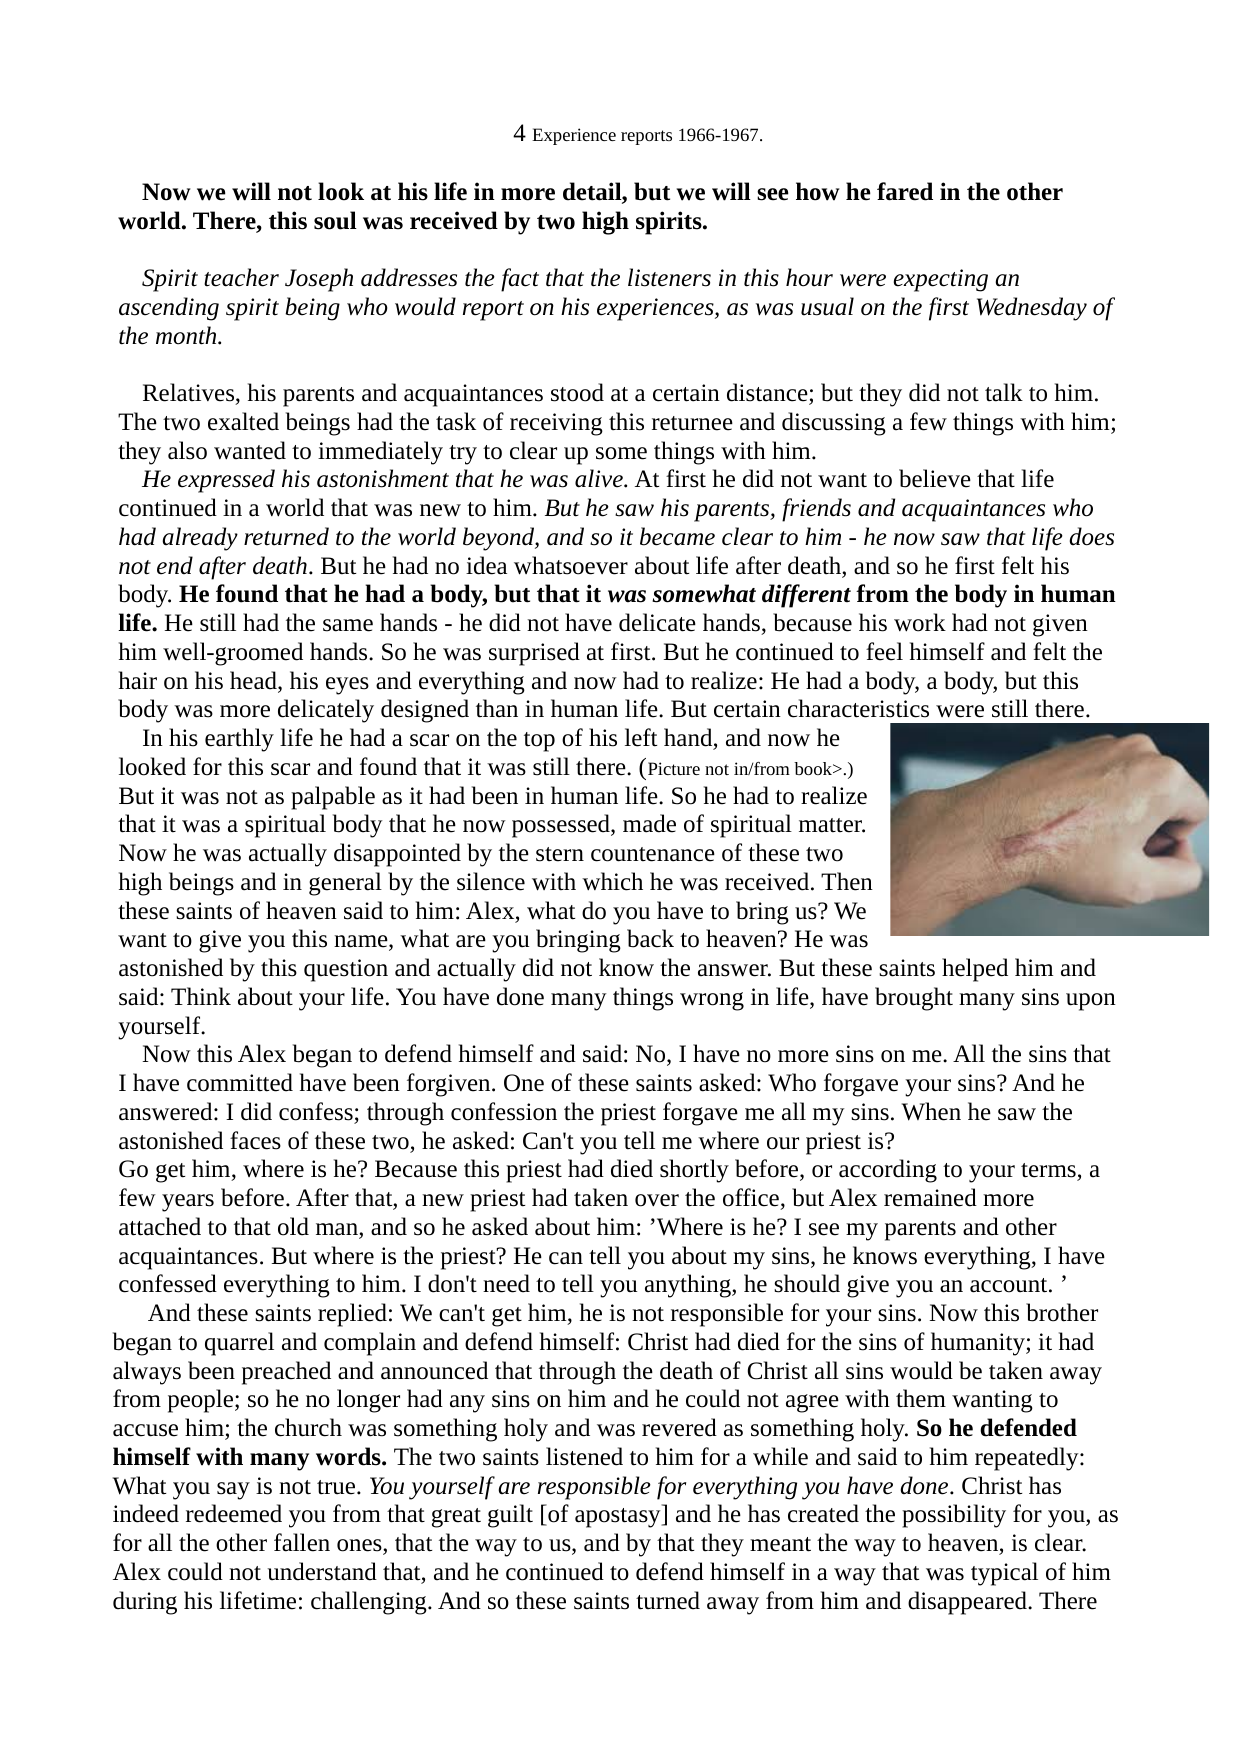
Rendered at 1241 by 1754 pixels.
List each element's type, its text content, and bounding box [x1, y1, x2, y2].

text Relatives, his parents and acquaintances stood at a certain distance; but they did not talk to him. The two exalted beings had the task of receiving this returnee and discussing a few things with him; they also wanted to immediately try to clear up some things with him. [118, 378, 1122, 464]
text Now this Alex began to defend himself and said: No, I have no more sins on me. All the sins that I have committed have been forgiven. One of these saints asked: Who forgave your sins? And he answered: I did confess; through confession the priest forgave me all my sins. When he saw the astonished faces of these two, he asked: Can't you tell me where our priest is? [118, 1039, 1122, 1154]
picture [890, 723, 1210, 936]
text Now we will not look at his life in more detail, but we will see how he fared in the other world. There, this soul was received by two high spirits. [118, 177, 1122, 234]
text In his earthly life he had a scar on the top of his left hand, and now he looked for this scar and found that it was still there. (Picture not in/from book>.) But it was not as palpable as it had been in human life. So he had to realize that it was a spiritual body that he now possessed, made of spiritual matter. Now he was actually disappointed by the stern countenance of these two high beings and in general by the silence with which he was received. Then these saints of heaven said to him: Alex, what do you have to bring us? We want to give you this name, what are you bringing back to heaven? He was astonished by this question and actually did not know the answer. But these saints helped him and said: Think about your life. You have done many things wrong in life, have brought many sins upon yourself. [118, 723, 1122, 1039]
text Go get him, where is he? Because this priest had died shortly before, or according to your terms, a few years before. After that, a new priest had taken over the office, but Alex remained more attached to that old man, and so he asked about him: ’Where is he? I see my parents and other acquaintances. But where is the priest? He can tell you about my sins, he knows everything, I have confessed everything to him. I don't need to tell you anything, he should give you an account. ’ [118, 1154, 1122, 1298]
text Spirit teacher Joseph addresses the fact that the listeners in this hour were expecting an ascending spirit being who would report on his experiences, as was usual on the first Wednesday of the month. [118, 263, 1122, 349]
text And these saints replied: We can't get him, he is not responsible for your sins. Now this brother began to quarrel and complain and defend himself: Christ had died for the sins of humanity; it had always been preached and announced that through the death of Christ all sins would be taken away from people; so he no longer had any sins on him and he could not agree with them wanting to accuse him; the church was something holy and was revered as something holy. So he defended himself with many words. The two saints listened to him for a while and said to him repeatedly: What you say is not true. You yourself are responsible for everything you have done. Christ has indeed redeemed you from that great guilt [of apostasy] and he has created the possibility for you, as for all the other fallen ones, that the way to us, and by that they meant the way to heaven, is clear. Alex could not understand that, and he continued to defend himself in a way that was typical of him during his lifetime: challenging. And so these saints turned away from him and disappeared. There [112, 1298, 1122, 1614]
text He expressed his astonishment that he was alive. At first he did not want to believe that life continued in a world that was new to him. But he saw his parents, friends and acquaintances who had already returned to the world beyond, and so it became clear to him - he now saw that life does not end after death. But he had no idea whatsoever about life after death, and so he first felt his body. He found that he had a body, but that it was somewhat different from the body in human life. He still had the same hands - he did not have delicate hands, because his work had not given him well-groomed hands. So he was surprised at first. But he continued to feel himself and felt the hair on his head, his eyes and everything and now had to realize: He had a body, a body, but this body was more delicately designed than in human life. But certain characteristics were still there. [118, 464, 1122, 723]
